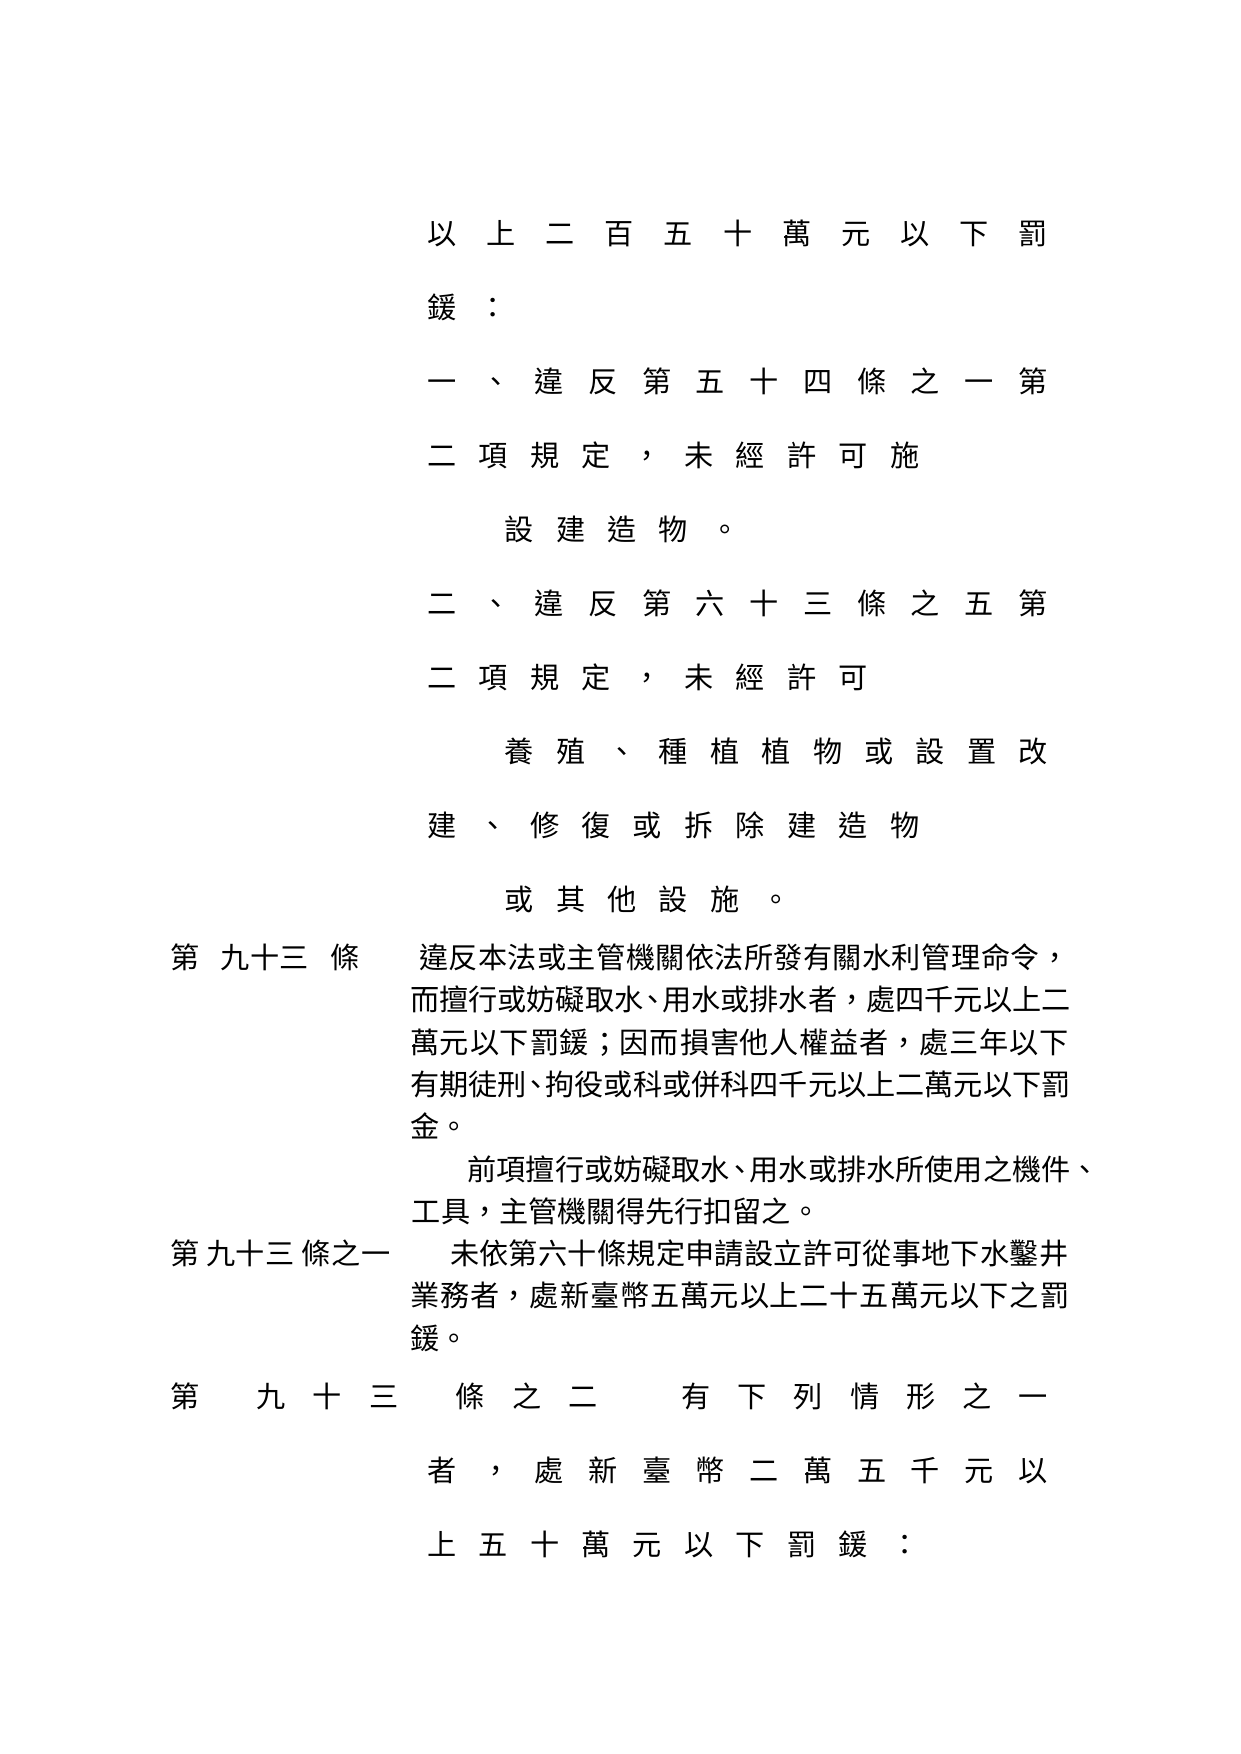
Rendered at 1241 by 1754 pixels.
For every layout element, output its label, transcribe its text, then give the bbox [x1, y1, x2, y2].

text 設建造物。 二、違反第六十三條之五第二項規定，未經許可 [170, 491, 1070, 713]
text 養殖、種植植物或設置改建、修復或拆除建造物 [170, 713, 1070, 861]
text 前項擅行或妨礙取水、用水或排水所使用之機件、工具，主管機關得先行扣留之。 [412, 1146, 1070, 1231]
text 或其他設施。 [170, 861, 1070, 934]
text 以上二百五十萬元以下罰鍰： 一、違反第五十四條之一第二項規定，未經許可施 [170, 195, 1070, 491]
text 第 九十三 條之一 未依第六十條規定申請設立許可從事地下水鑿井業務者，處新臺幣五萬元以上二十五萬元以下之罰鍰。 [170, 1231, 1070, 1357]
text 第 九十三 條 違反本法或主管機關依法所發有關水利管理命令，而擅行或妨礙取水、用水或排水者，處四千元以上二萬元以下罰鍰；因而損害他人權益者，處三年以下有期徒刑、拘役或科或併科四千元以上二萬元以下罰金。 [170, 934, 1070, 1146]
text 第 九十三 條之二 有下列情形之一者，處新臺幣二萬五千元以上五十萬元以下罰鍰： [170, 1357, 1070, 1579]
